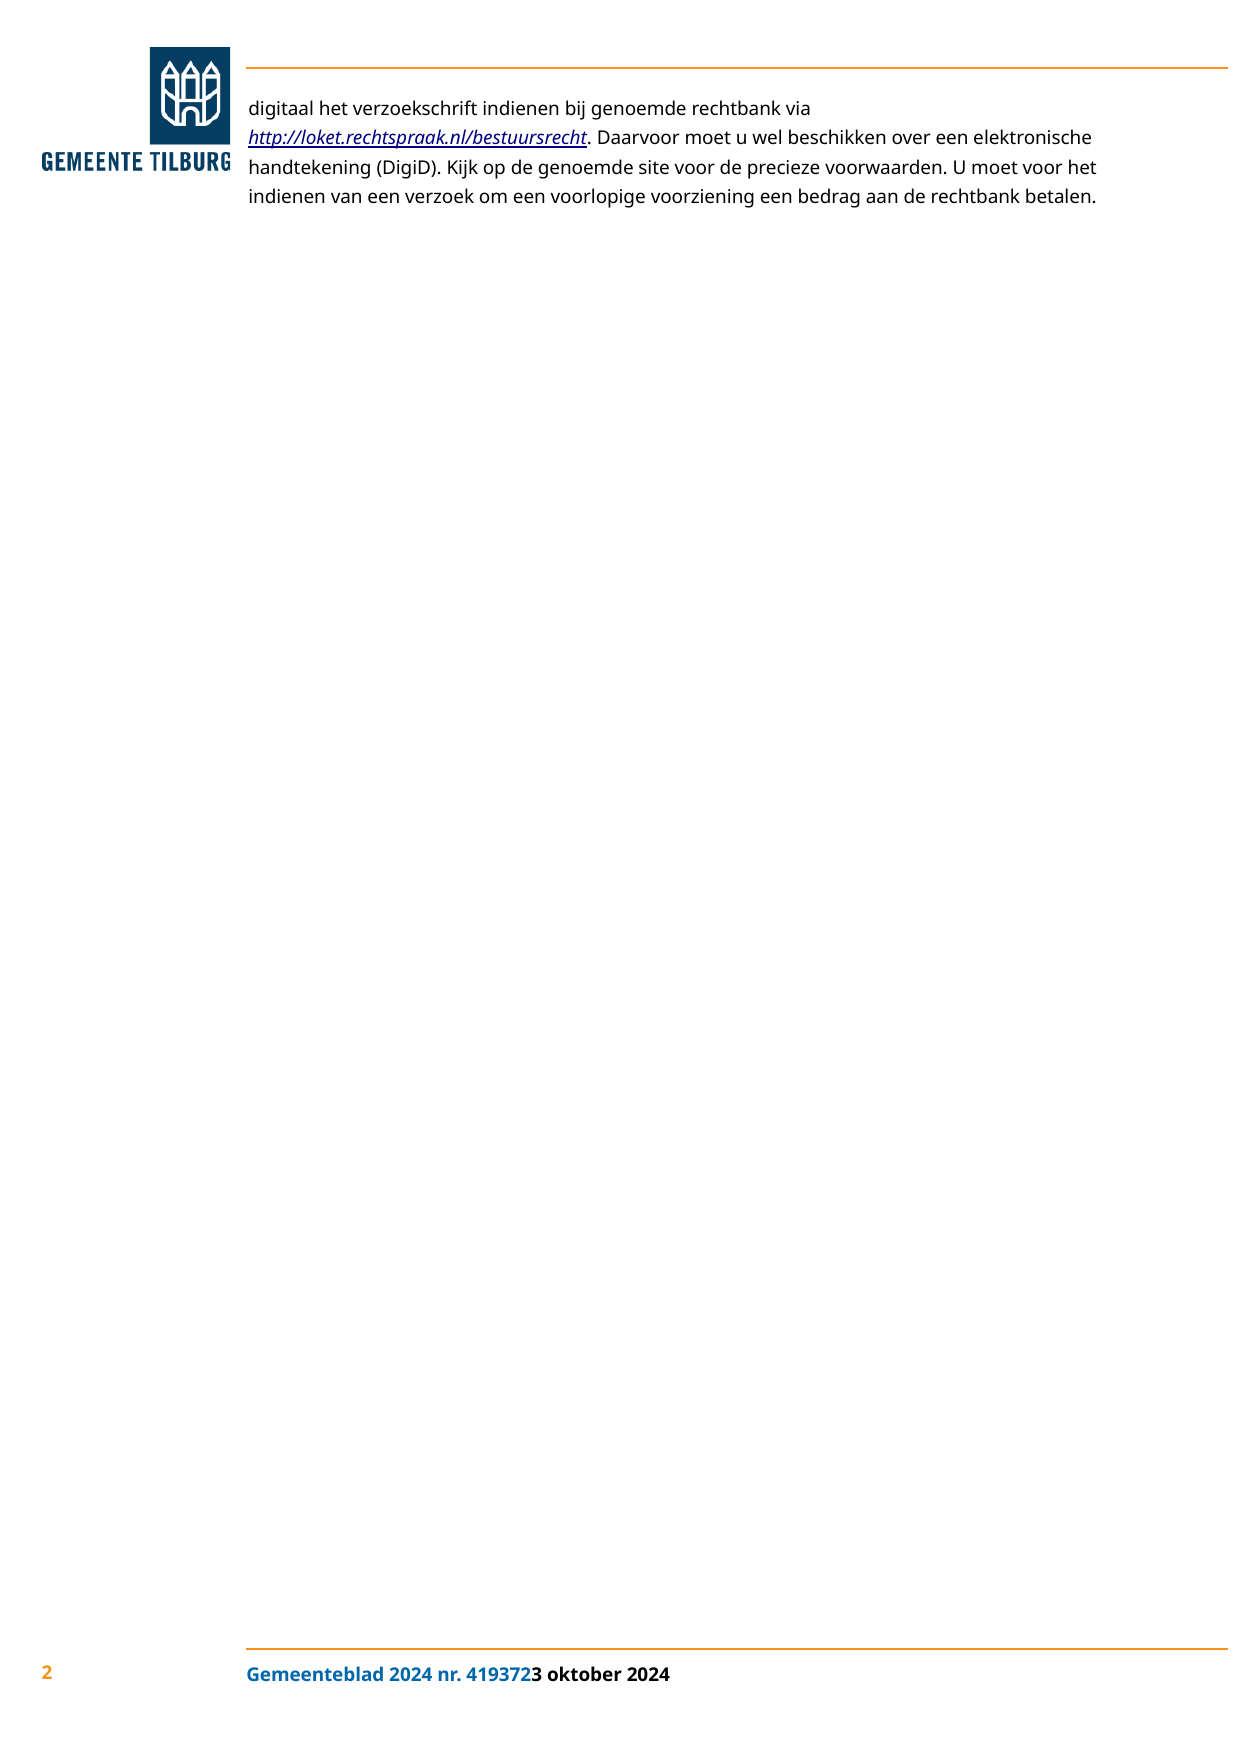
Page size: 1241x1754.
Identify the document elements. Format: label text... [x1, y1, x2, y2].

text digitaal het verzoekschrift indienen bij genoemde rechtbank via http://loket.rechtspraak.nl/bestuursrecht. Daarvoor moet u wel beschikken over een elektronische handtekening (DigiD). Kijk op de genoemde site voor de precieze voorwaarden. U moet voor het indienen van een verzoek om een voorlopige voorziening een bedrag aan de rechtbank betalen. [248, 95, 1152, 209]
picture [41, 47, 231, 172]
